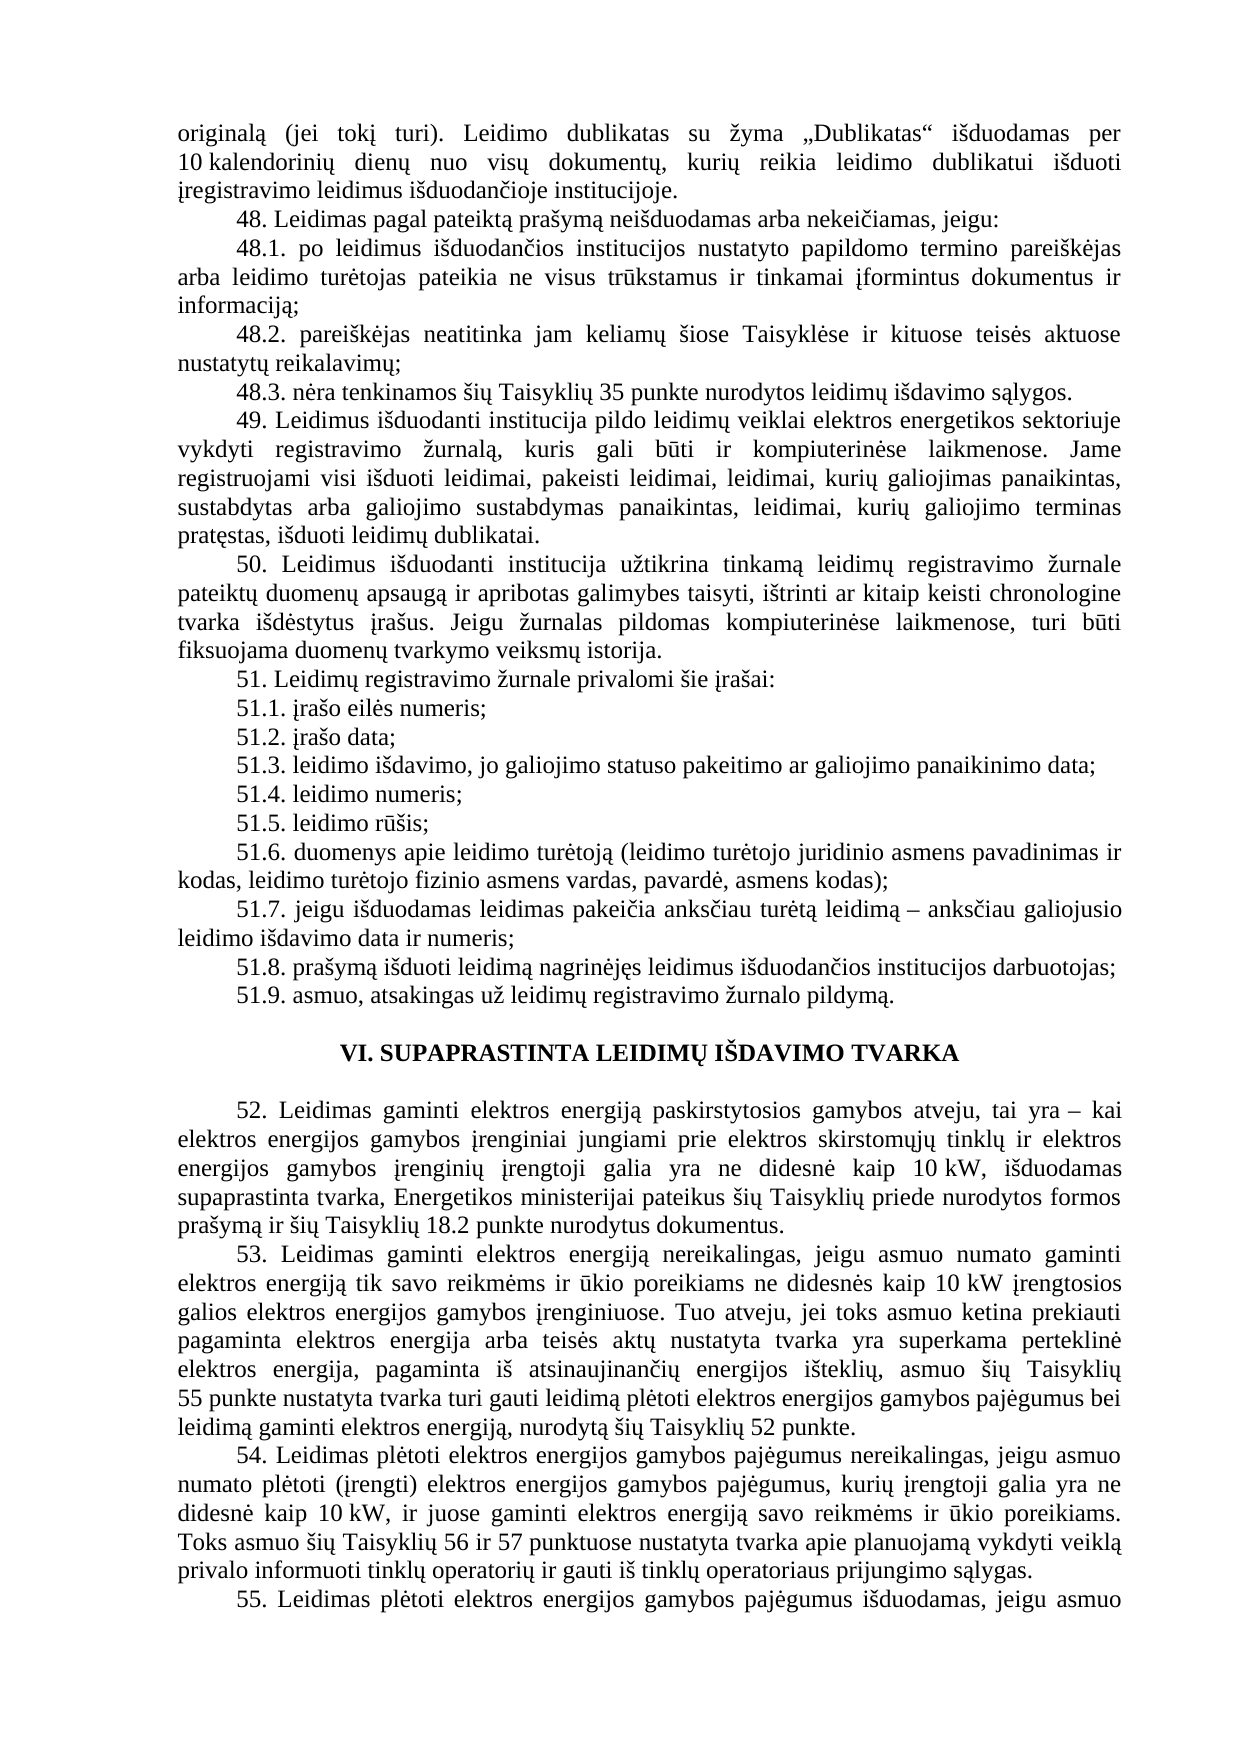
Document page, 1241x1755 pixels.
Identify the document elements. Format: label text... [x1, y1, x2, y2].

text 48. Leidimas pagal pateiktą prašymą neišduodamas arba nekeičiamas, jeigu: [177, 204, 1122, 233]
text 51.2. įrašo data; [177, 722, 1122, 751]
text 52. Leidimas gaminti elektros energiją paskirstytosios gamybos atveju, tai yra – kai elektros energijos gamybos įrenginiai jungiami prie elektros skirstomųjų tinklų ir elektros energijos gamybos įrenginių įrengtoji galia yra ne didesnė kaip 10 kW, išduodamas supaprastinta tvarka, Energetikos ministerijai pateikus šių Taisyklių priede nurodytos formos prašymą ir šių Taisyklių 18.2 punkte nurodytus dokumentus. [177, 1096, 1122, 1239]
text 51.9. asmuo, atsakingas už leidimų registravimo žurnalo pildymą. [177, 981, 1122, 1009]
text 51.6. duomenys apie leidimo turėtoją (leidimo turėtojo juridinio asmens pavadinimas ir kodas, leidimo turėtojo fizinio asmens vardas, pavardė, asmens kodas); [177, 837, 1122, 894]
text 48.2. pareiškėjas neatitinka jam keliamų šiose Taisyklėse ir kituose teisės aktuose nustatytų reikalavimų; [177, 319, 1122, 377]
text 51. Leidimų registravimo žurnale privalomi šie įrašai: [177, 664, 1122, 693]
text 48.3. nėra tenkinamos šių Taisyklių 35 punkte nurodytos leidimų išdavimo sąlygos. [177, 377, 1122, 406]
text 51.4. leidimo numeris; [177, 779, 1122, 808]
text 50. Leidimus išduodanti institucija užtikrina tinkamą leidimų registravimo žurnale pateiktų duomenų apsaugą ir apribotas galimybes taisyti, ištrinti ar kitaip keisti chronologine tvarka išdėstytus įrašus. Jeigu žurnalas pildomas kompiuterinėse laikmenose, turi būti fiksuojama duomenų tvarkymo veiksmų istorija. [177, 549, 1122, 664]
text 53. Leidimas gaminti elektros energiją nereikalingas, jeigu asmuo numato gaminti elektros energiją tik savo reikmėms ir ūkio poreikiams ne didesnės kaip 10 kW įrengtosios galios elektros energijos gamybos įrenginiuose. Tuo atveju, jei toks asmuo ketina prekiauti pagaminta elektros energija arba teisės aktų nustatyta tvarka yra superkama perteklinė elektros energija, pagaminta iš atsinaujinančių energijos išteklių, asmuo šių Taisyklių 55 punkte nustatyta tvarka turi gauti leidimą plėtoti elektros energijos gamybos pajėgumus bei leidimą gaminti elektros energiją, nurodytą šių Taisyklių 52 punkte. [177, 1239, 1122, 1441]
text 51.5. leidimo rūšis; [177, 808, 1122, 837]
text originalą (jei tokį turi). Leidimo dublikatas su žyma „Dublikatas“ išduodamas per 10 kalendorinių dienų nuo visų dokumentų, kurių reikia leidimo dublikatui išduoti įregistravimo leidimus išduodančioje institucijoje. [177, 118, 1122, 204]
text 55. Leidimas plėtoti elektros energijos gamybos pajėgumus išduodamas, jeigu asmuo [177, 1584, 1122, 1613]
text 51.3. leidimo išdavimo, jo galiojimo statuso pakeitimo ar galiojimo panaikinimo data; [177, 751, 1122, 779]
text 51.1. įrašo eilės numeris; [177, 693, 1122, 722]
text VI. SUPAPRASTINTA LEIDIMŲ IŠDAVIMO TVARKA [177, 1038, 1122, 1067]
text 48.1. po leidimus išduodančios institucijos nustatyto papildomo termino pareiškėjas arba leidimo turėtojas pateikia ne visus trūkstamus ir tinkamai įformintus dokumentus ir informaciją; [177, 233, 1122, 319]
text 54. Leidimas plėtoti elektros energijos gamybos pajėgumus nereikalingas, jeigu asmuo numato plėtoti (įrengti) elektros energijos gamybos pajėgumus, kurių įrengtoji galia yra ne didesnė kaip 10 kW, ir juose gaminti elektros energiją savo reikmėms ir ūkio poreikiams. Toks asmuo šių Taisyklių 56 ir 57 punktuose nustatyta tvarka apie planuojamą vykdyti veiklą privalo informuoti tinklų operatorių ir gauti iš tinklų operatoriaus prijungimo sąlygas. [177, 1441, 1122, 1584]
text 51.7. jeigu išduodamas leidimas pakeičia anksčiau turėtą leidimą – anksčiau galiojusio leidimo išdavimo data ir numeris; [177, 894, 1122, 952]
text 51.8. prašymą išduoti leidimą nagrinėjęs leidimus išduodančios institucijos darbuotojas; [177, 952, 1122, 981]
text 49. Leidimus išduodanti institucija pildo leidimų veiklai elektros energetikos sektoriuje vykdyti registravimo žurnalą, kuris gali būti ir kompiuterinėse laikmenose. Jame registruojami visi išduoti leidimai, pakeisti leidimai, leidimai, kurių galiojimas panaikintas, sustabdytas arba galiojimo sustabdymas panaikintas, leidimai, kurių galiojimo terminas pratęstas, išduoti leidimų dublikatai. [177, 406, 1122, 549]
